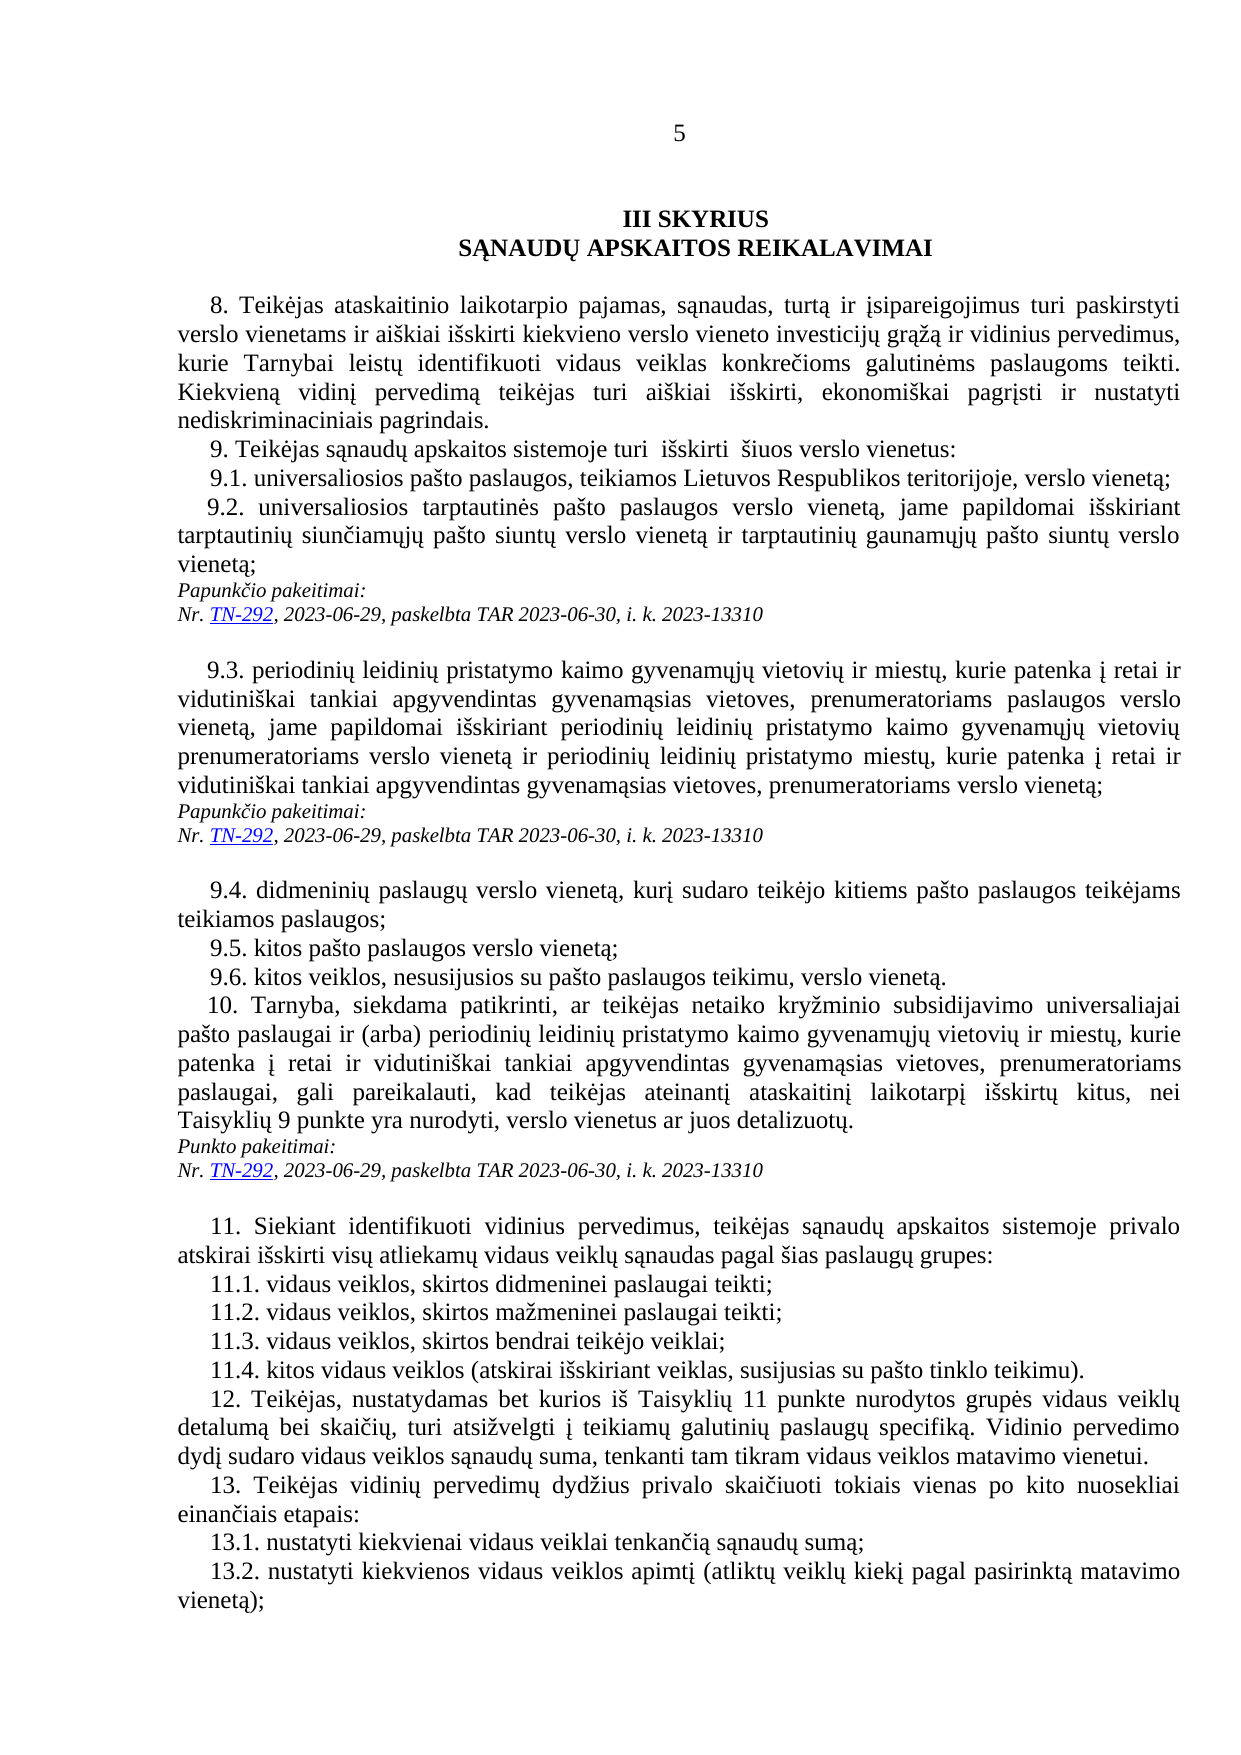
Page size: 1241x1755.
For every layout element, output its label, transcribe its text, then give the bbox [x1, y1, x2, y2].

text 9.3. periodinių leidinių pristatymo kaimo gyvenamųjų vietovių ir miestų, kurie patenka į retai ir vidutiniškai tankiai apgyvendintas gyvenamąsias vietoves, prenumeratoriams paslaugos verslo vienetą, jame papildomai išskiriant periodinių leidinių pristatymo kaimo gyvenamųjų vietovių prenumeratoriams verslo vienetą ir periodinių leidinių pristatymo miestų, kurie patenka į retai ir vidutiniškai tankiai apgyvendintas gyvenamąsias vietoves, prenumeratoriams verslo vienetą; [177, 655, 1181, 799]
text 11.1. vidaus veiklos, skirtos didmeninei paslaugai teikti; [177, 1269, 1181, 1297]
text Papunkčio pakeitimai: [177, 578, 1181, 602]
text 13. Teikėjas vidinių pervedimų dydžius privalo skaičiuoti tokiais vienas po kito nuosekliai einančiais etapais: [177, 1470, 1181, 1527]
text 9. Teikėjas sąnaudų apskaitos sistemoje turi išskirti šiuos verslo vienetus: [177, 434, 1181, 463]
text 9.4. didmeninių paslaugų verslo vienetą, kurį sudaro teikėjo kitiems pašto paslaugos teikėjams teikiamos paslaugos; [177, 876, 1181, 933]
text 13.2. nustatyti kiekvienos vidaus veiklos apimtį (atliktų veiklų kiekį pagal pasirinktą matavimo vienetą); [177, 1556, 1181, 1614]
text Punkto pakeitimai: [177, 1134, 1181, 1158]
text sąnaudų APSKAITos reikalavimai [177, 233, 1181, 262]
text III SKYRIUS [177, 204, 1181, 233]
text Nr. TN-292, 2023-06-29, paskelbta TAR 2023-06-30, i. k. 2023-13310 [177, 1158, 1181, 1182]
text Nr. TN-292, 2023-06-29, paskelbta TAR 2023-06-30, i. k. 2023-13310 [177, 823, 1181, 847]
text 9.1. universaliosios pašto paslaugos, teikiamos Lietuvos Respublikos teritorijoje, verslo vienetą; [177, 463, 1181, 492]
text 8. Teikėjas ataskaitinio laikotarpio pajamas, sąnaudas, turtą ir įsipareigojimus turi paskirstyti verslo vienetams ir aiškiai išskirti kiekvieno verslo vieneto investicijų grąžą ir vidinius pervedimus, kurie Tarnybai leistų identifikuoti vidaus veiklas konkrečioms galutinėms paslaugoms teikti. Kiekvieną vidinį pervedimą teikėjas turi aiškiai išskirti, ekonomiškai pagrįsti ir nustatyti nediskriminaciniais pagrindais. [177, 291, 1181, 434]
text 11.3. vidaus veiklos, skirtos bendrai teikėjo veiklai; [177, 1326, 1181, 1355]
text 9.6. kitos veiklos, nesusijusios su pašto paslaugos teikimu, verslo vienetą. [177, 962, 1181, 991]
text 9.2. universaliosios tarptautinės pašto paslaugos verslo vienetą, jame papildomai išskiriant tarptautinių siunčiamųjų pašto siuntų verslo vienetą ir tarptautinių gaunamųjų pašto siuntų verslo vienetą; [177, 492, 1181, 578]
text 12. Teikėjas, nustatydamas bet kurios iš Taisyklių 11 punkte nurodytos grupės vidaus veiklų detalumą bei skaičių, turi atsižvelgti į teikiamų galutinių paslaugų specifiką. Vidinio pervedimo dydį sudaro vidaus veiklos sąnaudų suma, tenkanti tam tikram vidaus veiklos matavimo vienetui. [177, 1384, 1181, 1470]
text 9.5. kitos pašto paslaugos verslo vienetą; [177, 933, 1181, 962]
text 11.2. vidaus veiklos, skirtos mažmeninei paslaugai teikti; [177, 1297, 1181, 1326]
text 11. Siekiant identifikuoti vidinius pervedimus, teikėjas sąnaudų apskaitos sistemoje privalo atskirai išskirti visų atliekamų vidaus veiklų sąnaudas pagal šias paslaugų grupes: [177, 1211, 1181, 1269]
text Nr. TN-292, 2023-06-29, paskelbta TAR 2023-06-30, i. k. 2023-13310 [177, 602, 1181, 626]
text 11.4. kitos vidaus veiklos (atskirai išskiriant veiklas, susijusias su pašto tinklo teikimu). [177, 1355, 1181, 1384]
text Papunkčio pakeitimai: [177, 799, 1181, 823]
text 13.1. nustatyti kiekvienai vidaus veiklai tenkančią sąnaudų sumą; [177, 1527, 1181, 1556]
text 10. Tarnyba, siekdama patikrinti, ar teikėjas netaiko kryžminio subsidijavimo universaliajai pašto paslaugai ir (arba) periodinių leidinių pristatymo kaimo gyvenamųjų vietovių ir miestų, kurie patenka į retai ir vidutiniškai tankiai apgyvendintas gyvenamąsias vietoves, prenumeratoriams paslaugai, gali pareikalauti, kad teikėjas ateinantį ataskaitinį laikotarpį išskirtų kitus, nei Taisyklių 9 punkte yra nurodyti, verslo vienetus ar juos detalizuotų. [177, 991, 1181, 1134]
